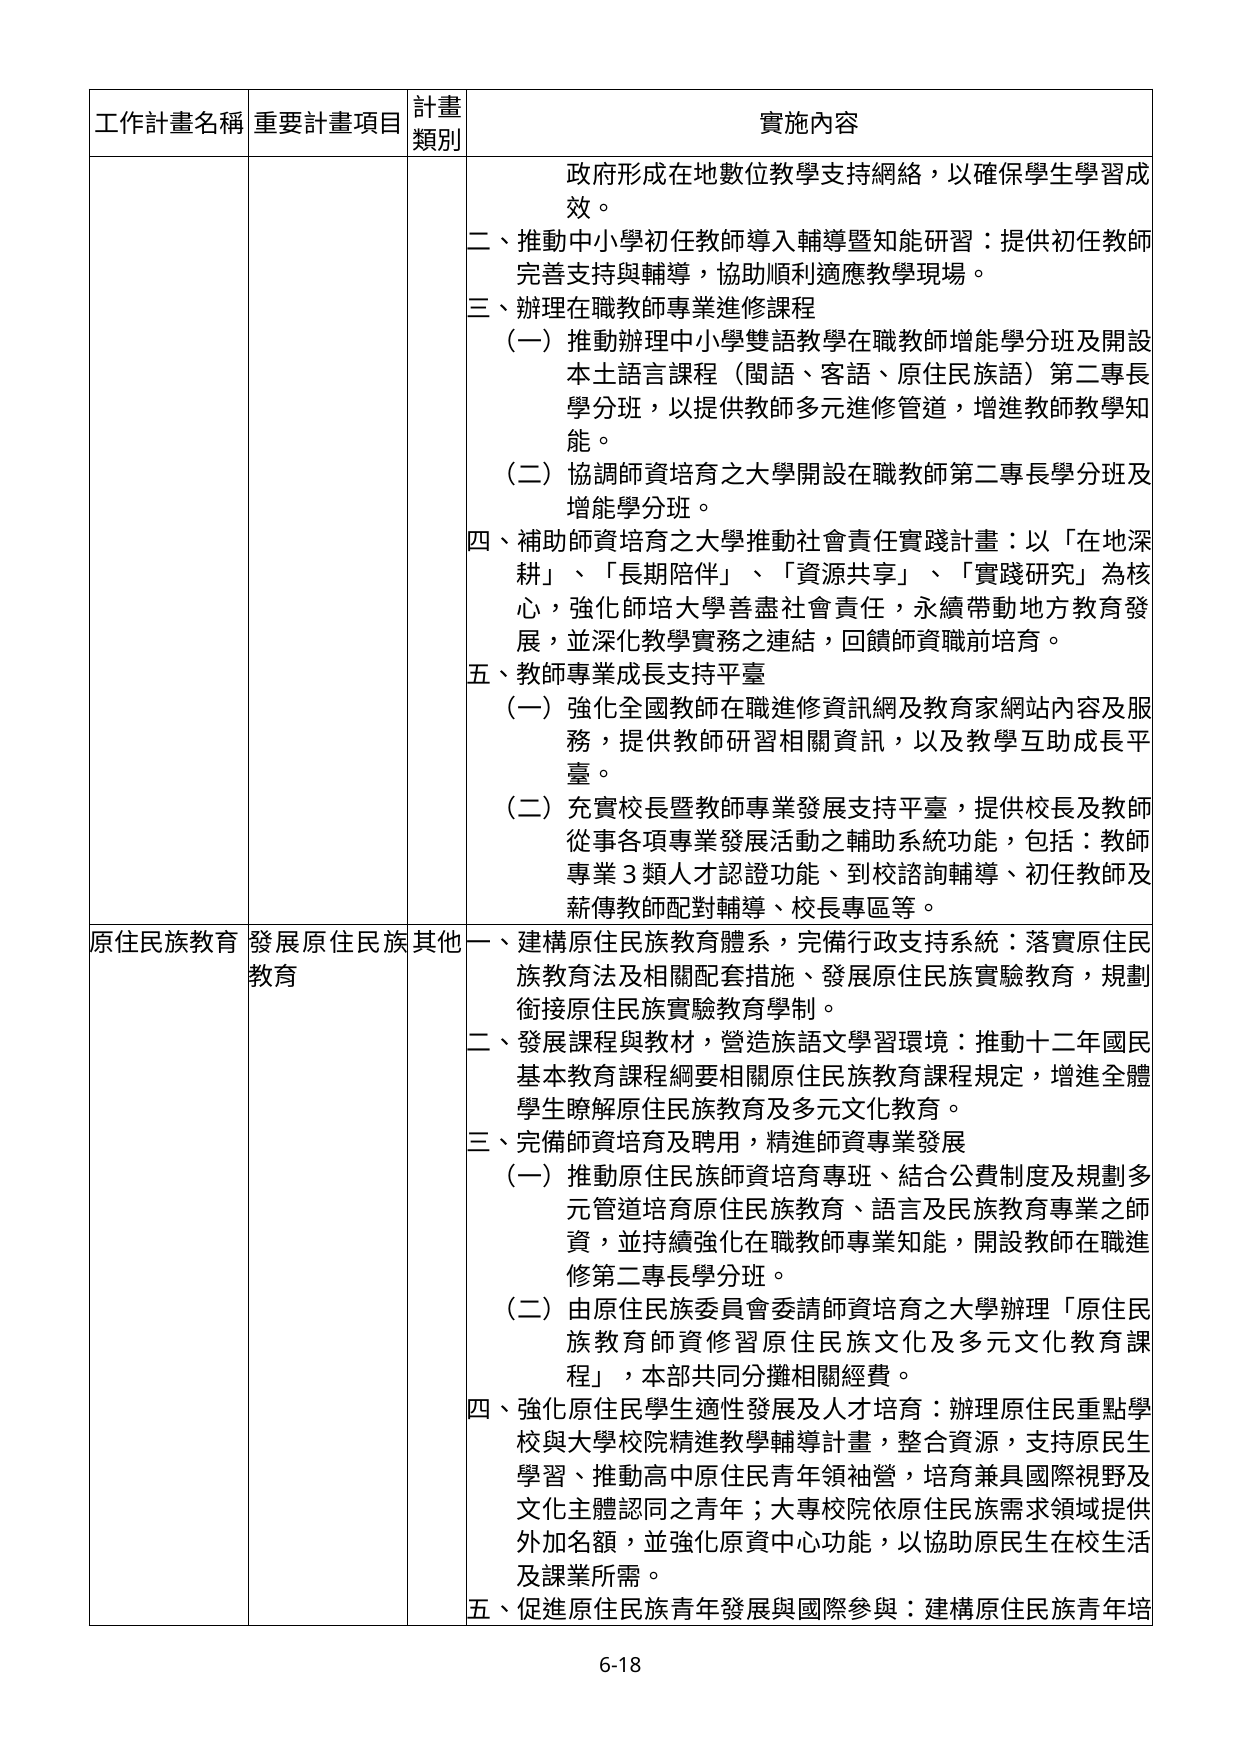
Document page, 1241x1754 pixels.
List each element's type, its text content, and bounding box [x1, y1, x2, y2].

table_cell 發展原住民族教育 [249, 925, 407, 1625]
table_cell [249, 157, 407, 924]
table_header 實施內容 [467, 90, 1152, 156]
table_cell 原住民族教育 [90, 925, 248, 1625]
table_cell 其他 [408, 925, 466, 1625]
table_cell 政府形成在地數位教學支持網絡，以確保學生學習成效。 二、推動中小學初任教師導入輔導暨知能研習：提供初任教師完善支持與輔導，協助順利適應教學現場。 三、辦理在職教師專業進修課程 （一）推動辦理中小學雙語教學在職教師增能學分班及開設本土語言課程（閩語、客語、原住民族語）第二專長學分班，以提供教師多元進修管道，增進教師教學知能。 （二）協調師資培育之大學開設在職教師第二專長學分班及增能學分班。 四、補助師資培育之大學推動社會責任實踐計畫：以「在地深耕」、「長期陪伴」、「資源共享」、「實踐研究」為核心，強化師培大學善盡社會責任，永續帶動地方教育發展，並深化教學實務之連結，回饋師資職前培育。 五、教師專業成長支持平臺 （一）強化全國教師在職進修資訊網及教育家網站內容及服務，提供教師研習相關資訊，以及教學互助成長平臺。 （二）充實校長暨教師專業發展支持平臺，提供校長及教師從事各項專業發展活動之輔助系統功能，包括：教師專業3類人才認證功能、到校諮詢輔導、初任教師及薪傳教師配對輔導、校長專區等。 [467, 157, 1152, 924]
table_header 計畫類別 [408, 90, 466, 156]
table_cell 一、建構原住民族教育體系，完備行政支持系統：落實原住民族教育法及相關配套措施、發展原住民族實驗教育，規劃銜接原住民族實驗教育學制。 二、發展課程與教材，營造族語文學習環境：推動十二年國民基本教育課程綱要相關原住民族教育課程規定，增進全體學生瞭解原住民族教育及多元文化教育。 三、完備師資培育及聘用，精進師資專業發展 （一）推動原住民族師資培育專班、結合公費制度及規劃多元管道培育原住民族教育、語言及民族教育專業之師資，並持續強化在職教師專業知能，開設教師在職進修第二專長學分班。 （二）由原住民族委員會委請師資培育之大學辦理「原住民族教育師資修習原住民族文化及多元文化教育課程」，本部共同分攤相關經費。 四、強化原住民學生適性發展及人才培育：辦理原住民重點學校與大學校院精進教學輔導計畫，整合資源，支持原民生學習、推動高中原住民青年領袖營，培育兼具國際視野及文化主體認同之青年；大專校院依原住民族需求領域提供外加名額，並強化原資中心功能，以協助原民生在校生活及課業所需。 五、促進原住民族青年發展與國際參與：建構原住民族青年培 [467, 925, 1152, 1625]
table_header 工作計畫名稱 [90, 90, 248, 156]
table_header 重要計畫項目 [249, 90, 407, 156]
table_cell [408, 157, 466, 924]
